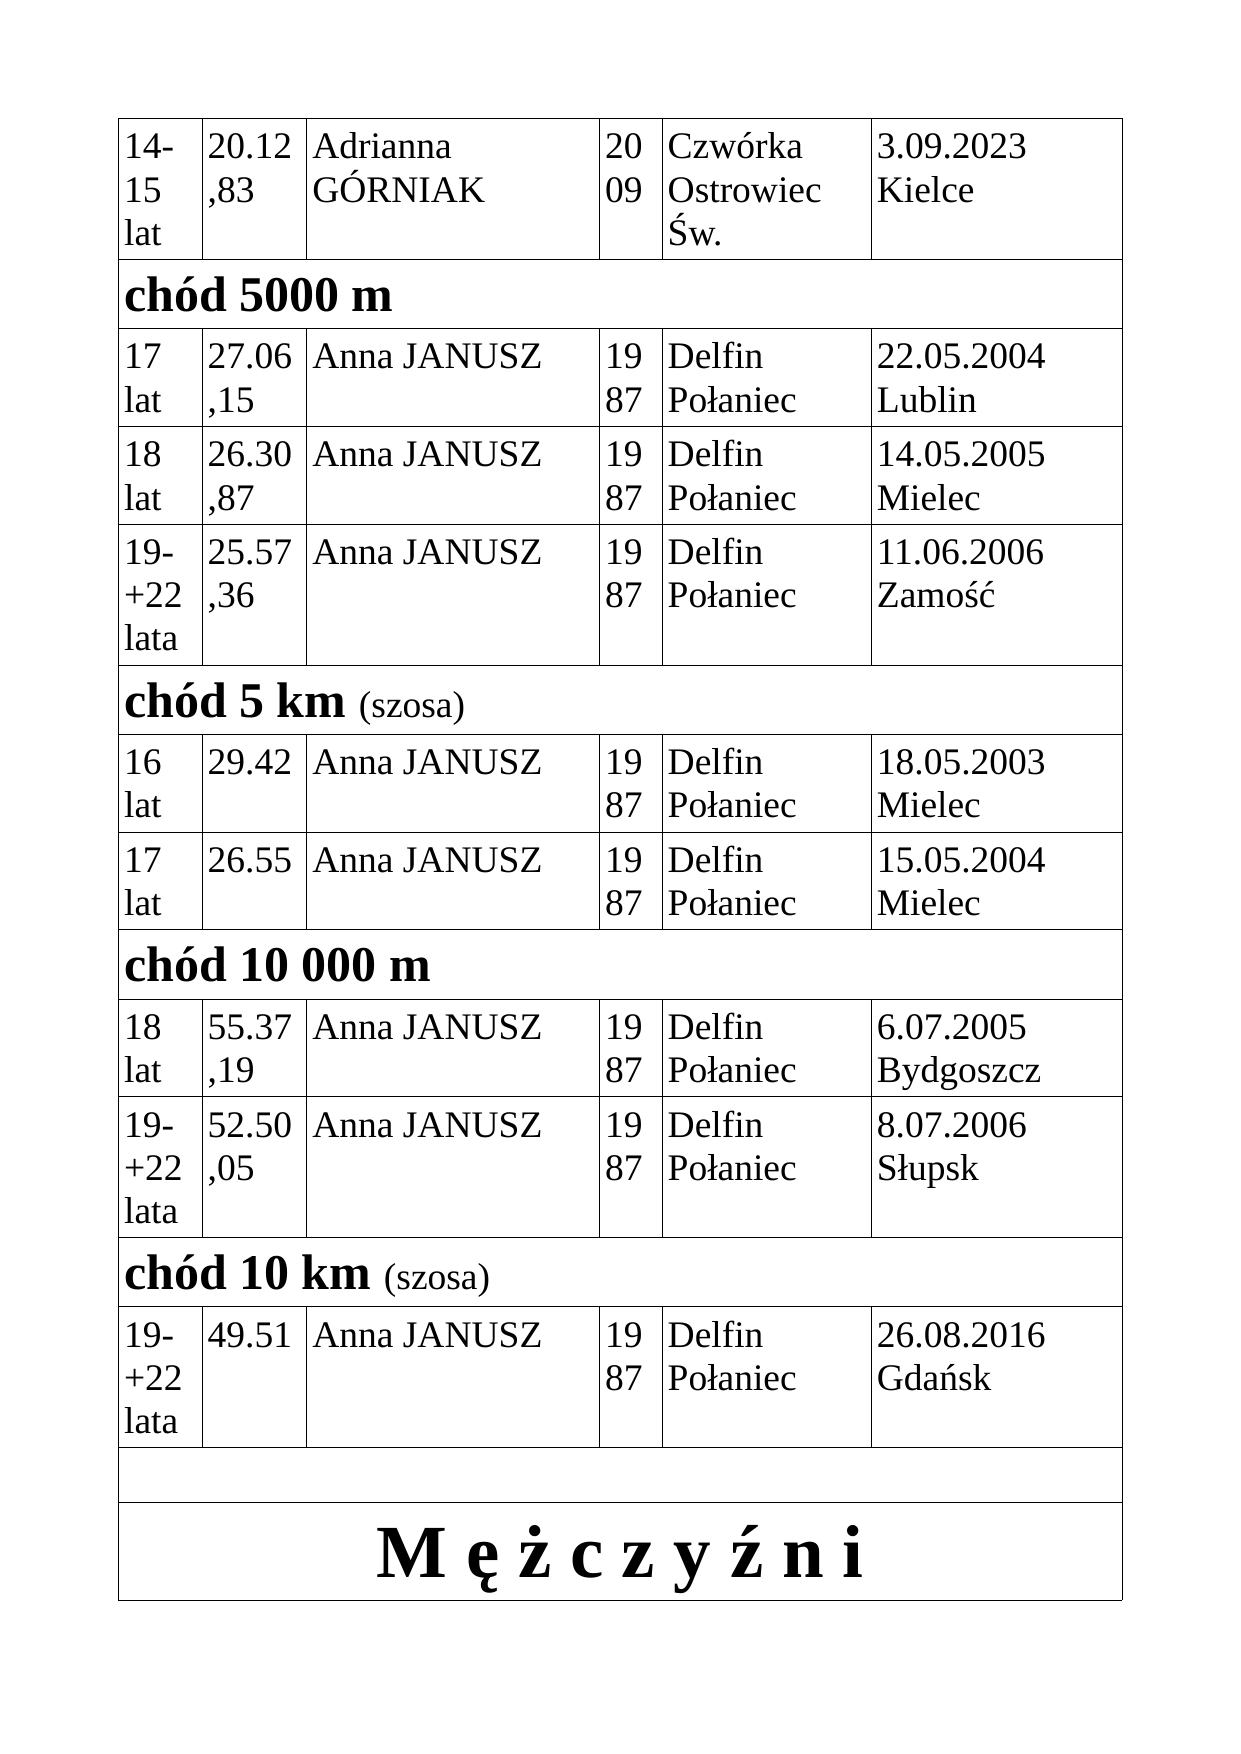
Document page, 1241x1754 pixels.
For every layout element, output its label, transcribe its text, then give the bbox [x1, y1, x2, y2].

table_cell 55.37,19 [203, 1000, 306, 1096]
table_cell Czwórka Ostrowiec Św. [663, 119, 871, 259]
table_cell chód 5000 m [119, 260, 1122, 328]
table_cell 29.42 [203, 735, 306, 832]
table_cell 26.55 [203, 833, 306, 929]
table_cell Anna JANUSZ [307, 1000, 599, 1096]
table_cell 18.05.2003 Mielec [872, 735, 1122, 832]
table_cell 3.09.2023 Kielce [872, 119, 1122, 259]
table_cell Anna JANUSZ [307, 427, 599, 524]
table_cell 17 lat [119, 329, 202, 426]
table_cell chód 10 000 m [119, 930, 1122, 998]
table_cell Anna JANUSZ [307, 525, 599, 665]
table_cell 26.08.2016 Gdańsk [872, 1307, 1122, 1447]
table_cell 19-+22 lata [119, 525, 202, 665]
table_cell 19-+22 lata [119, 1097, 202, 1237]
table_cell 1987 [600, 1000, 662, 1096]
table_cell 27.06,15 [203, 329, 306, 426]
table_cell 2009 [600, 119, 662, 259]
table_cell chód 10 km (szosa) [119, 1238, 1122, 1306]
table_cell 11.06.2006 Zamość [872, 525, 1122, 665]
table_cell 18 lat [119, 427, 202, 524]
table_cell Anna JANUSZ [307, 1097, 599, 1237]
table_cell 16 lat [119, 735, 202, 832]
table_cell Delfin Połaniec [663, 427, 871, 524]
table_cell Anna JANUSZ [307, 735, 599, 832]
table_cell 18 lat [119, 1000, 202, 1096]
table_cell 1987 [600, 1097, 662, 1237]
table_cell Delfin Połaniec [663, 833, 871, 929]
table_cell 14.05.2005 Mielec [872, 427, 1122, 524]
table_cell Delfin Połaniec [663, 1000, 871, 1096]
table_cell Delfin Połaniec [663, 329, 871, 426]
table_cell Anna JANUSZ [307, 329, 599, 426]
table_cell M ę ż c z y ź n i [119, 1503, 1122, 1600]
table_cell Adrianna GÓRNIAK [307, 119, 599, 259]
table_cell Delfin Połaniec [663, 525, 871, 665]
table_cell Delfin Połaniec [663, 735, 871, 832]
table_cell 26.30,87 [203, 427, 306, 524]
table_cell 1987 [600, 525, 662, 665]
table_cell chód 5 km (szosa) [119, 666, 1122, 734]
table_cell Delfin Połaniec [663, 1307, 871, 1447]
table_cell Anna JANUSZ [307, 833, 599, 929]
table_cell 1987 [600, 735, 662, 832]
table_cell 1987 [600, 329, 662, 426]
table_cell [119, 1448, 1122, 1502]
table_cell Delfin Połaniec [663, 1097, 871, 1237]
table_cell 1987 [600, 427, 662, 524]
table_cell 14-15 lat [119, 119, 202, 259]
table_cell 1987 [600, 833, 662, 929]
table_cell 19-+22 lata [119, 1307, 202, 1447]
table_cell 25.57,36 [203, 525, 306, 665]
table_cell 8.07.2006 Słupsk [872, 1097, 1122, 1237]
table_cell 17 lat [119, 833, 202, 929]
table_cell 22.05.2004 Lublin [872, 329, 1122, 426]
table_cell 52.50,05 [203, 1097, 306, 1237]
table_cell 15.05.2004 Mielec [872, 833, 1122, 929]
table_cell Anna JANUSZ [307, 1307, 599, 1447]
table_cell 1987 [600, 1307, 662, 1447]
table_cell 20.12,83 [203, 119, 306, 259]
table_cell 49.51 [203, 1307, 306, 1447]
table_cell 6.07.2005 Bydgoszcz [872, 1000, 1122, 1096]
